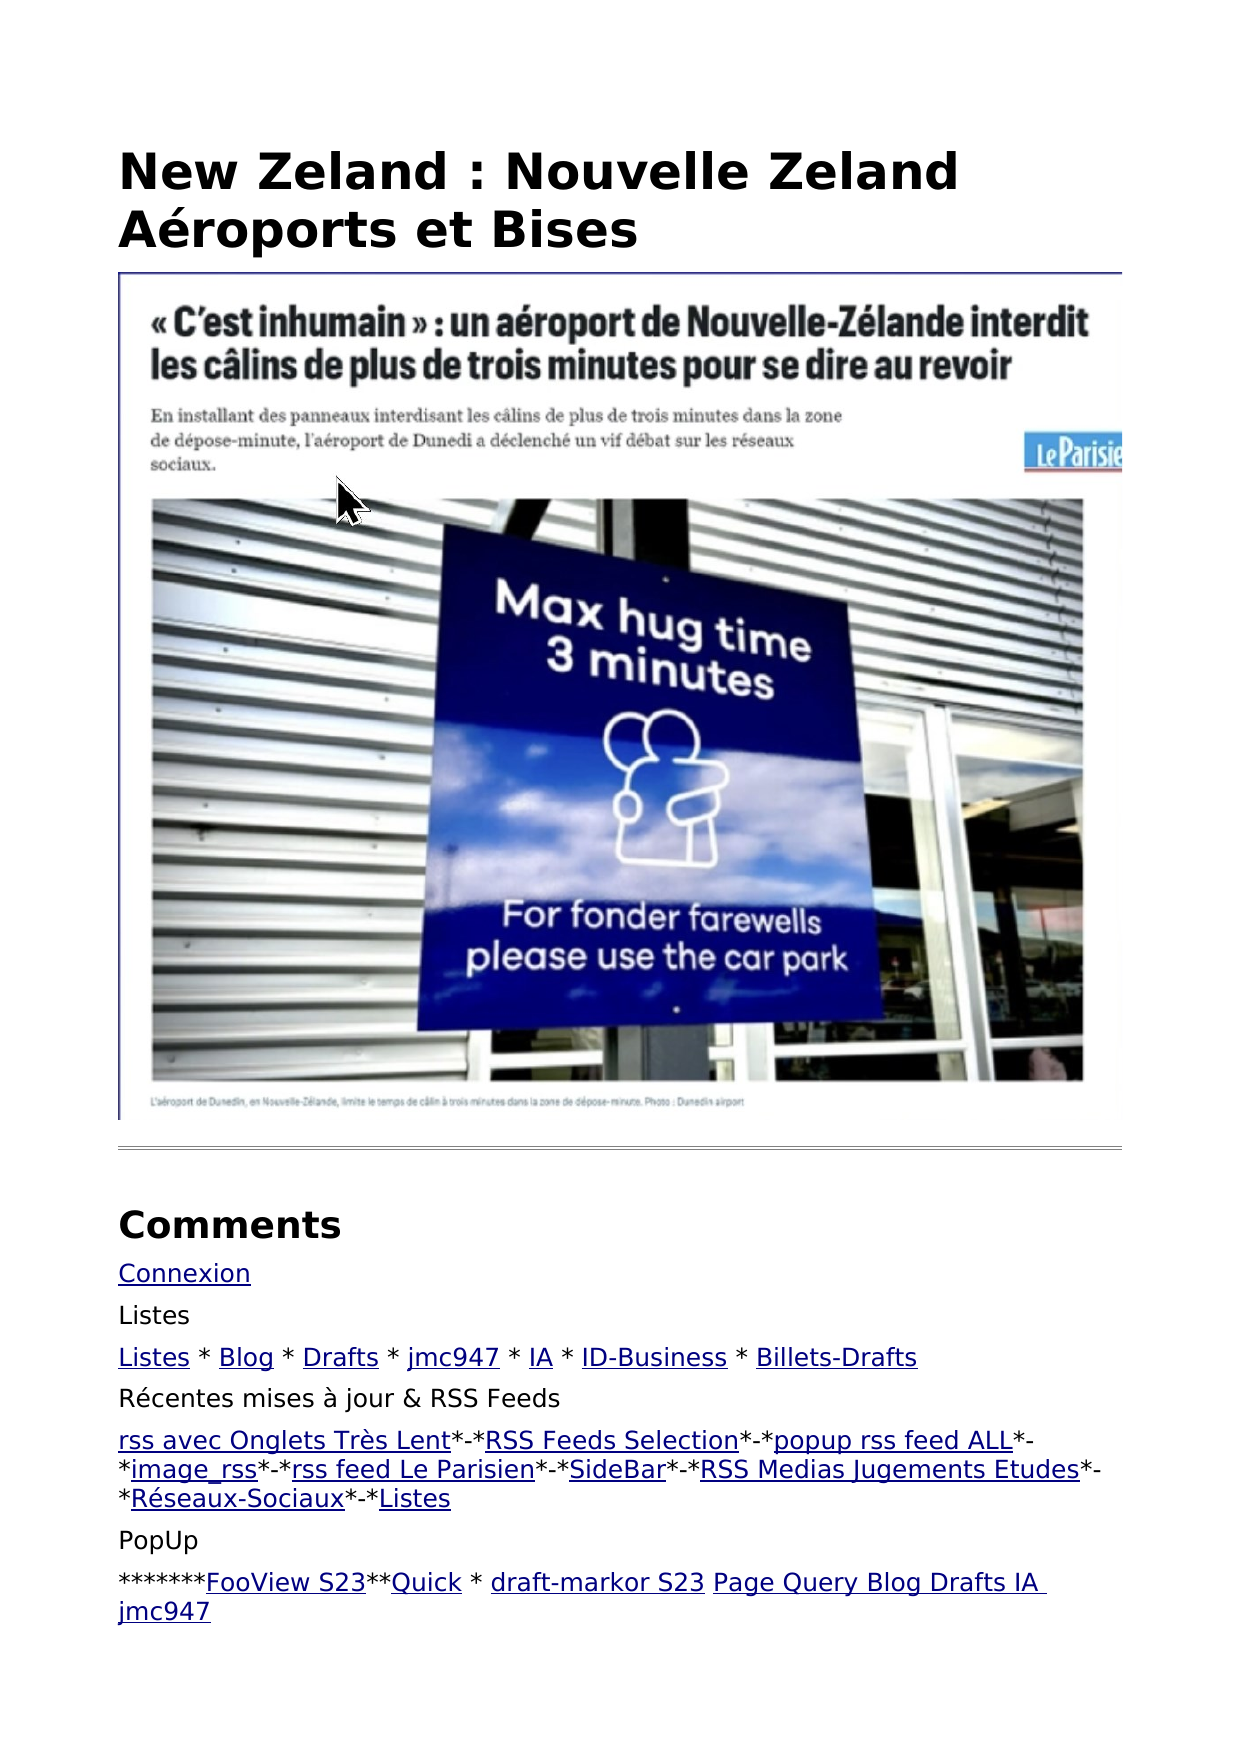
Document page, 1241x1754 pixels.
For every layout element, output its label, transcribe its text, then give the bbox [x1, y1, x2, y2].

text rss avec Onglets Très Lent*-*RSS Feeds Selection*-*popup rss feed ALL*-*image_rss*-*rss feed Le Parisien*-*SideBar*-*RSS Medias Jugements Etudes*-*Réseaux-Sociaux*-*Listes [118, 1426, 1122, 1514]
picture [118, 272, 1123, 1120]
text Listes [118, 1301, 1122, 1330]
text Listes * Blog * Drafts * jmc947 * IA * ID-Business * Billets-Drafts [118, 1343, 1122, 1372]
subtitle Comments [118, 1203, 1122, 1247]
text Récentes mises à jour & RSS Feeds [118, 1384, 1122, 1414]
subtitle New Zeland : Nouvelle Zeland Aéroports et Bises [118, 143, 1122, 259]
text PopUp [118, 1526, 1122, 1555]
text Connexion [118, 1259, 1122, 1289]
text *******FooView S23**Quick * draft-markor S23 Page Query Blog Drafts IA jmc947 [118, 1568, 1122, 1626]
